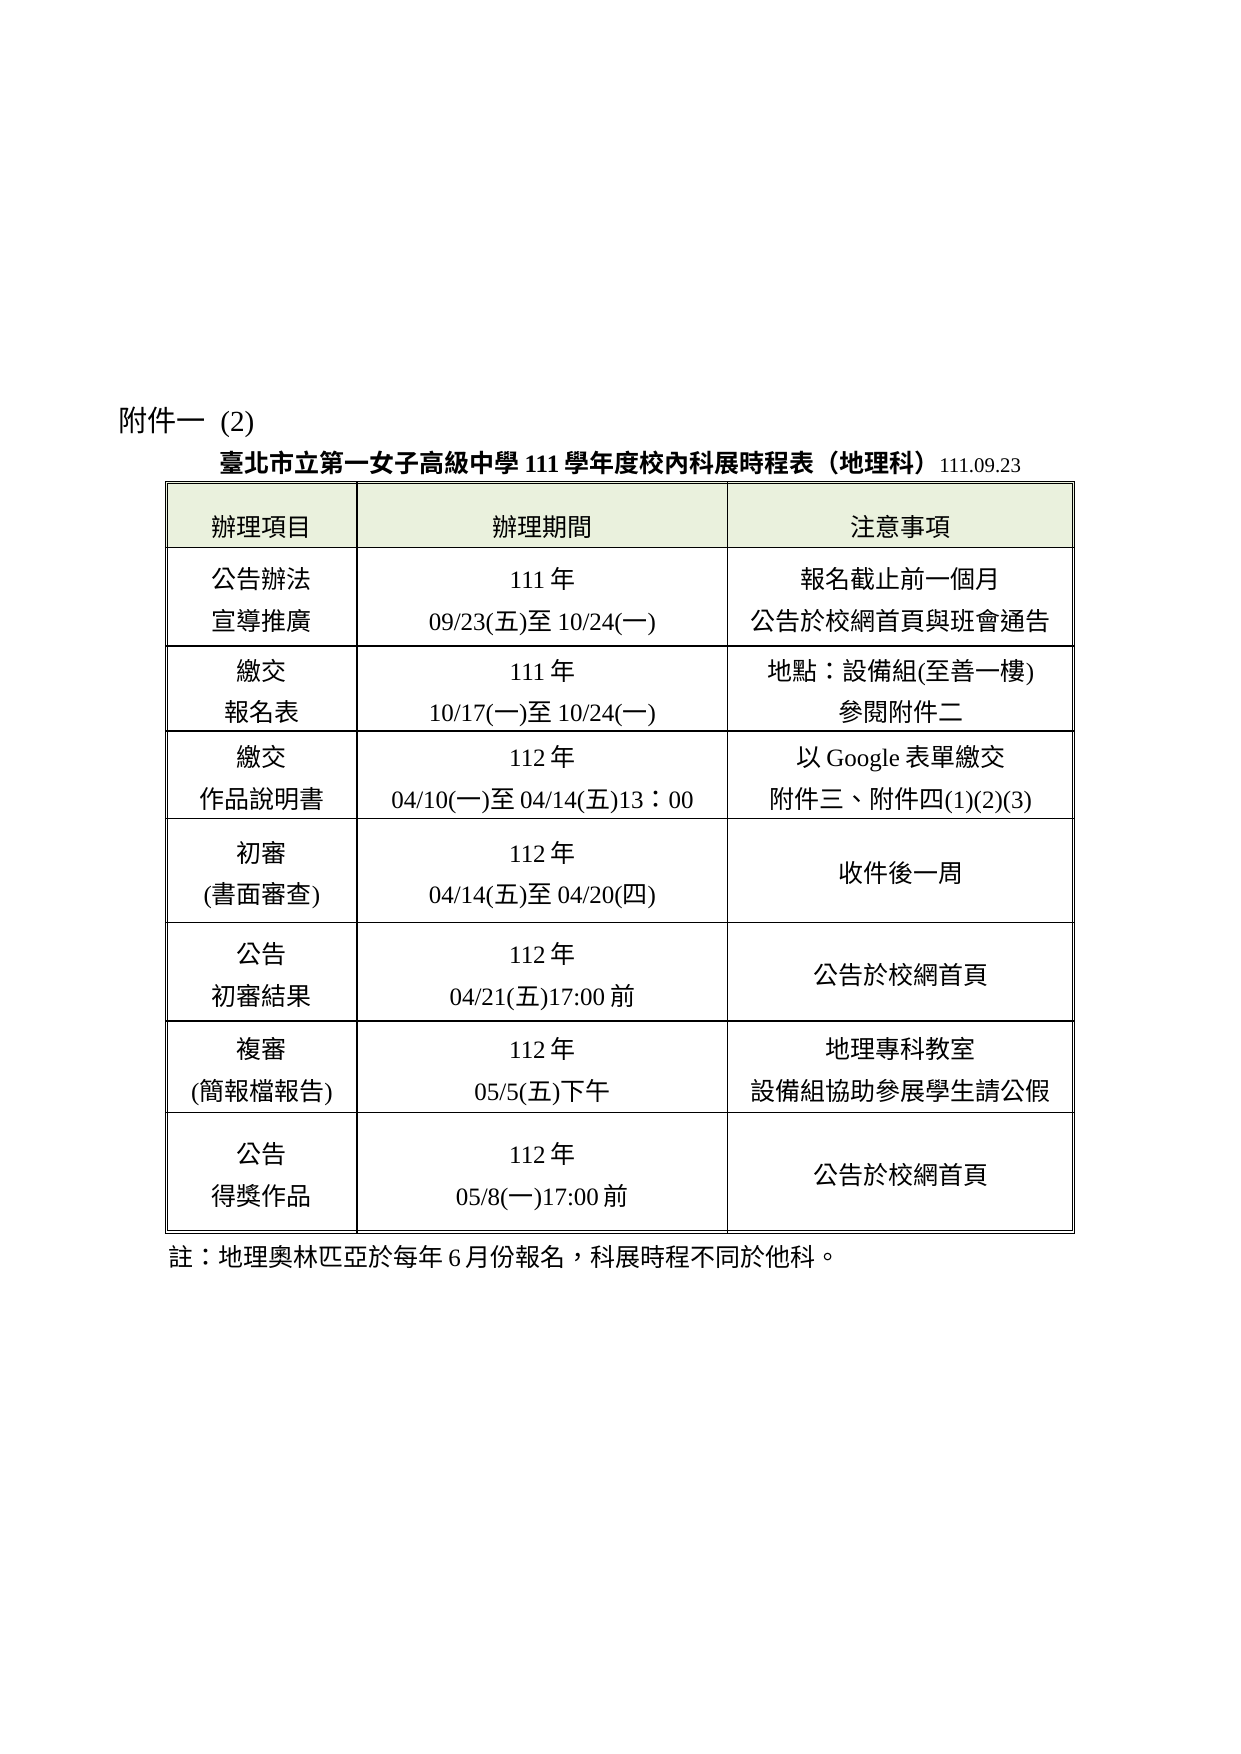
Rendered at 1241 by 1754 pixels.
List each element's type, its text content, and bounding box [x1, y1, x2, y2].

table_cell 112年 04/21(五)17:00前 [358, 923, 727, 1020]
table_header 辦理期間 [358, 484, 727, 547]
text 註：地理奧林匹亞於每年6月份報名，科展時程不同於他科。 [118, 1233, 1122, 1275]
table_cell 繳交 報名表 [168, 647, 356, 730]
table_cell 地點：設備組(至善一樓) 參閱附件二 [728, 647, 1072, 730]
table_cell 公告 初審結果 [168, 923, 356, 1020]
table_cell 公告 得獎作品 [168, 1113, 356, 1230]
table_cell 初審 (書面審查) [168, 819, 356, 922]
table_cell 112年 05/8(一)17:00前 [358, 1113, 727, 1230]
table_cell 111年 09/23(五)至10/24(一) [358, 548, 727, 645]
table_cell 公告於校網首頁 [728, 1113, 1072, 1230]
table_header 注意事項 [728, 484, 1072, 547]
table_cell 112年 04/14(五)至04/20(四) [358, 819, 727, 922]
table_header 辦理項目 [168, 484, 356, 547]
text 附件一 (2) [118, 377, 1122, 439]
table_cell 公告辦法 宣導推廣 [168, 548, 356, 645]
table_cell 地理專科教室 設備組協助參展學生請公假 [728, 1022, 1072, 1111]
table_cell 繳交 作品說明書 [168, 732, 356, 818]
table_cell 111年 10/17(一)至10/24(一) [358, 647, 727, 730]
table_cell 收件後一周 [728, 819, 1072, 922]
table_cell 112年 04/10(一)至04/14(五)13：00 [358, 732, 727, 818]
table_cell 報名截止前一個月 公告於校網首頁與班會通告 [728, 548, 1072, 645]
table_cell 公告於校網首頁 [728, 923, 1072, 1020]
text 臺北市立第一女子高級中學111學年度校內科展時程表（地理科）111.09.23 [118, 439, 1122, 481]
table_cell 複審 (簡報檔報告) [168, 1022, 356, 1111]
table_cell 112年 05/5(五)下午 [358, 1022, 727, 1111]
table_cell 以Google表單繳交 附件三、附件四(1)(2)(3) [728, 732, 1072, 818]
